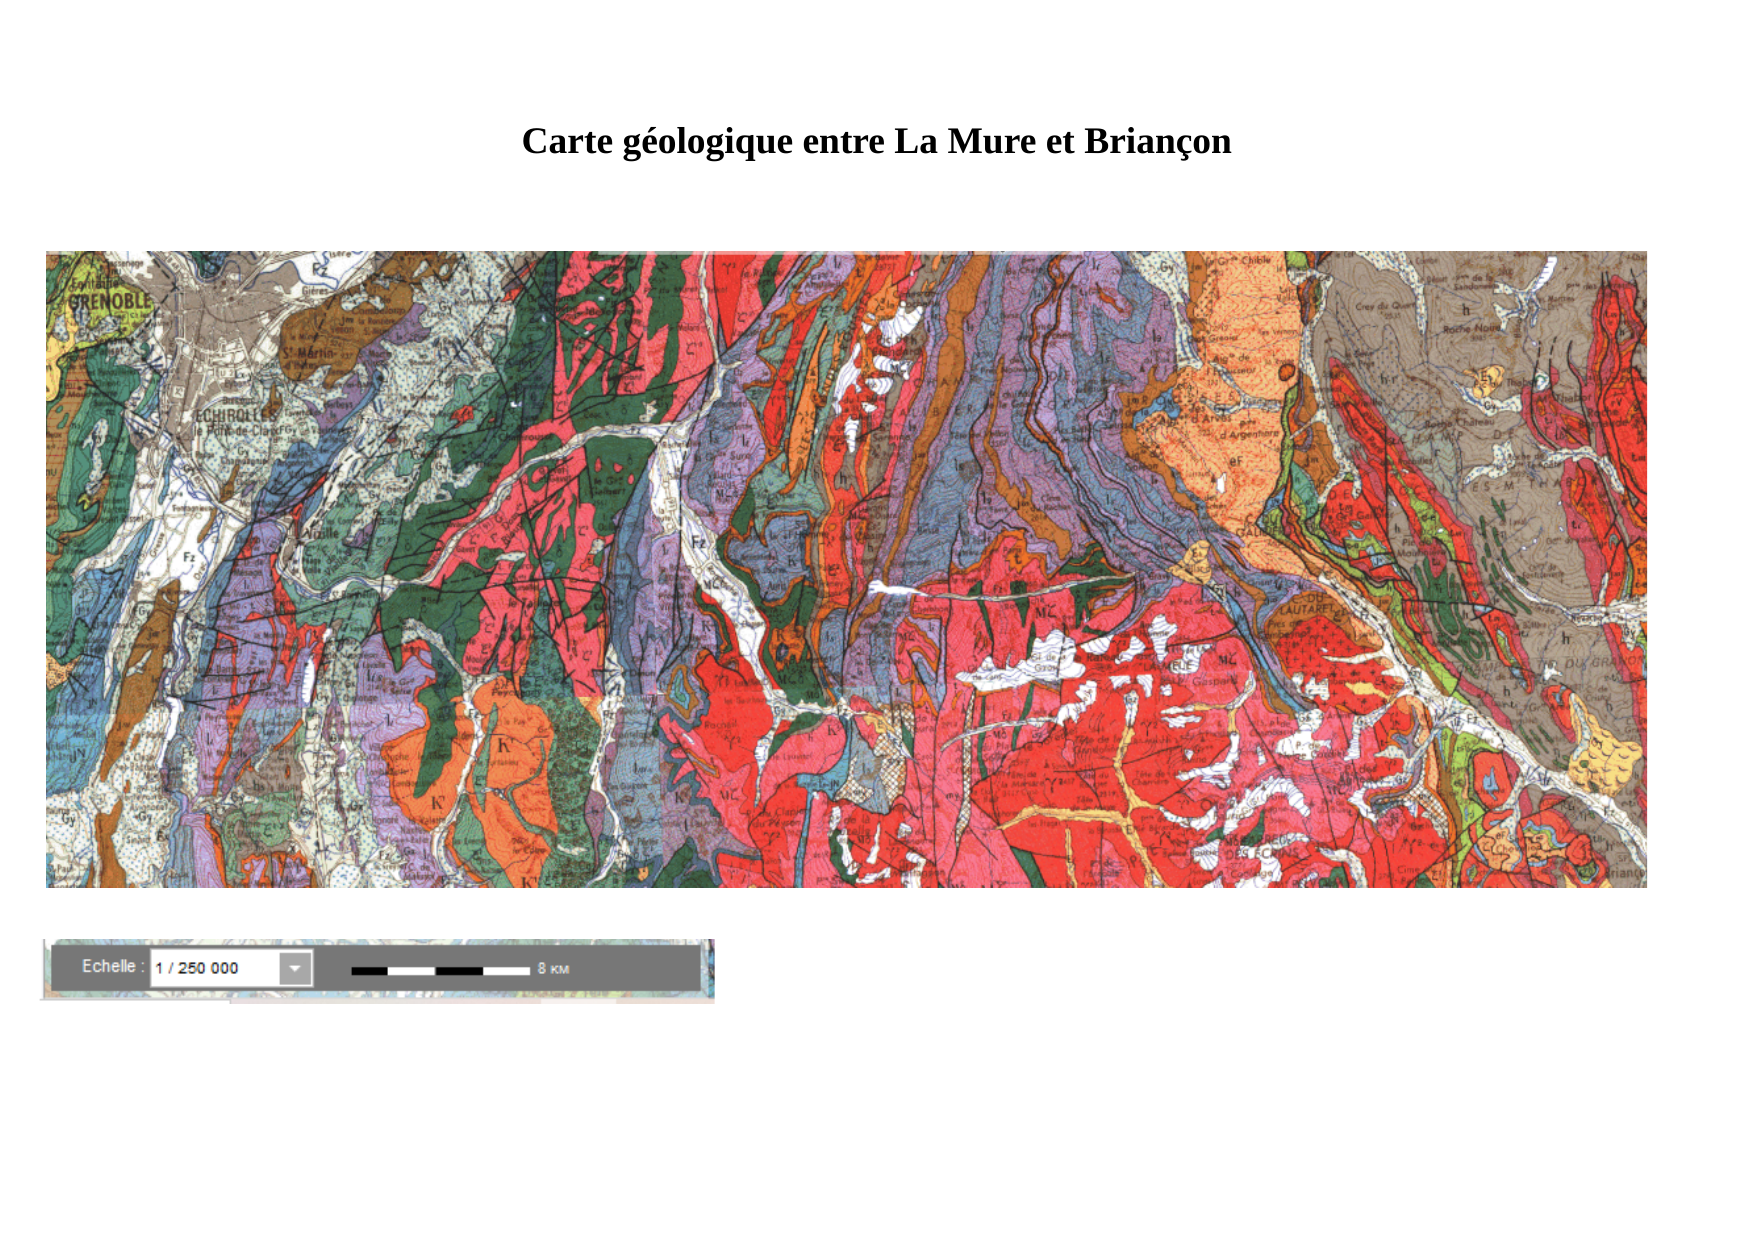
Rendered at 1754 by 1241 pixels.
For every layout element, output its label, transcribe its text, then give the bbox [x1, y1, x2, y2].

text Carte géologique entre La Mure et Briançon [118, 118, 1636, 161]
picture [39, 939, 715, 1004]
picture [46, 251, 1648, 888]
